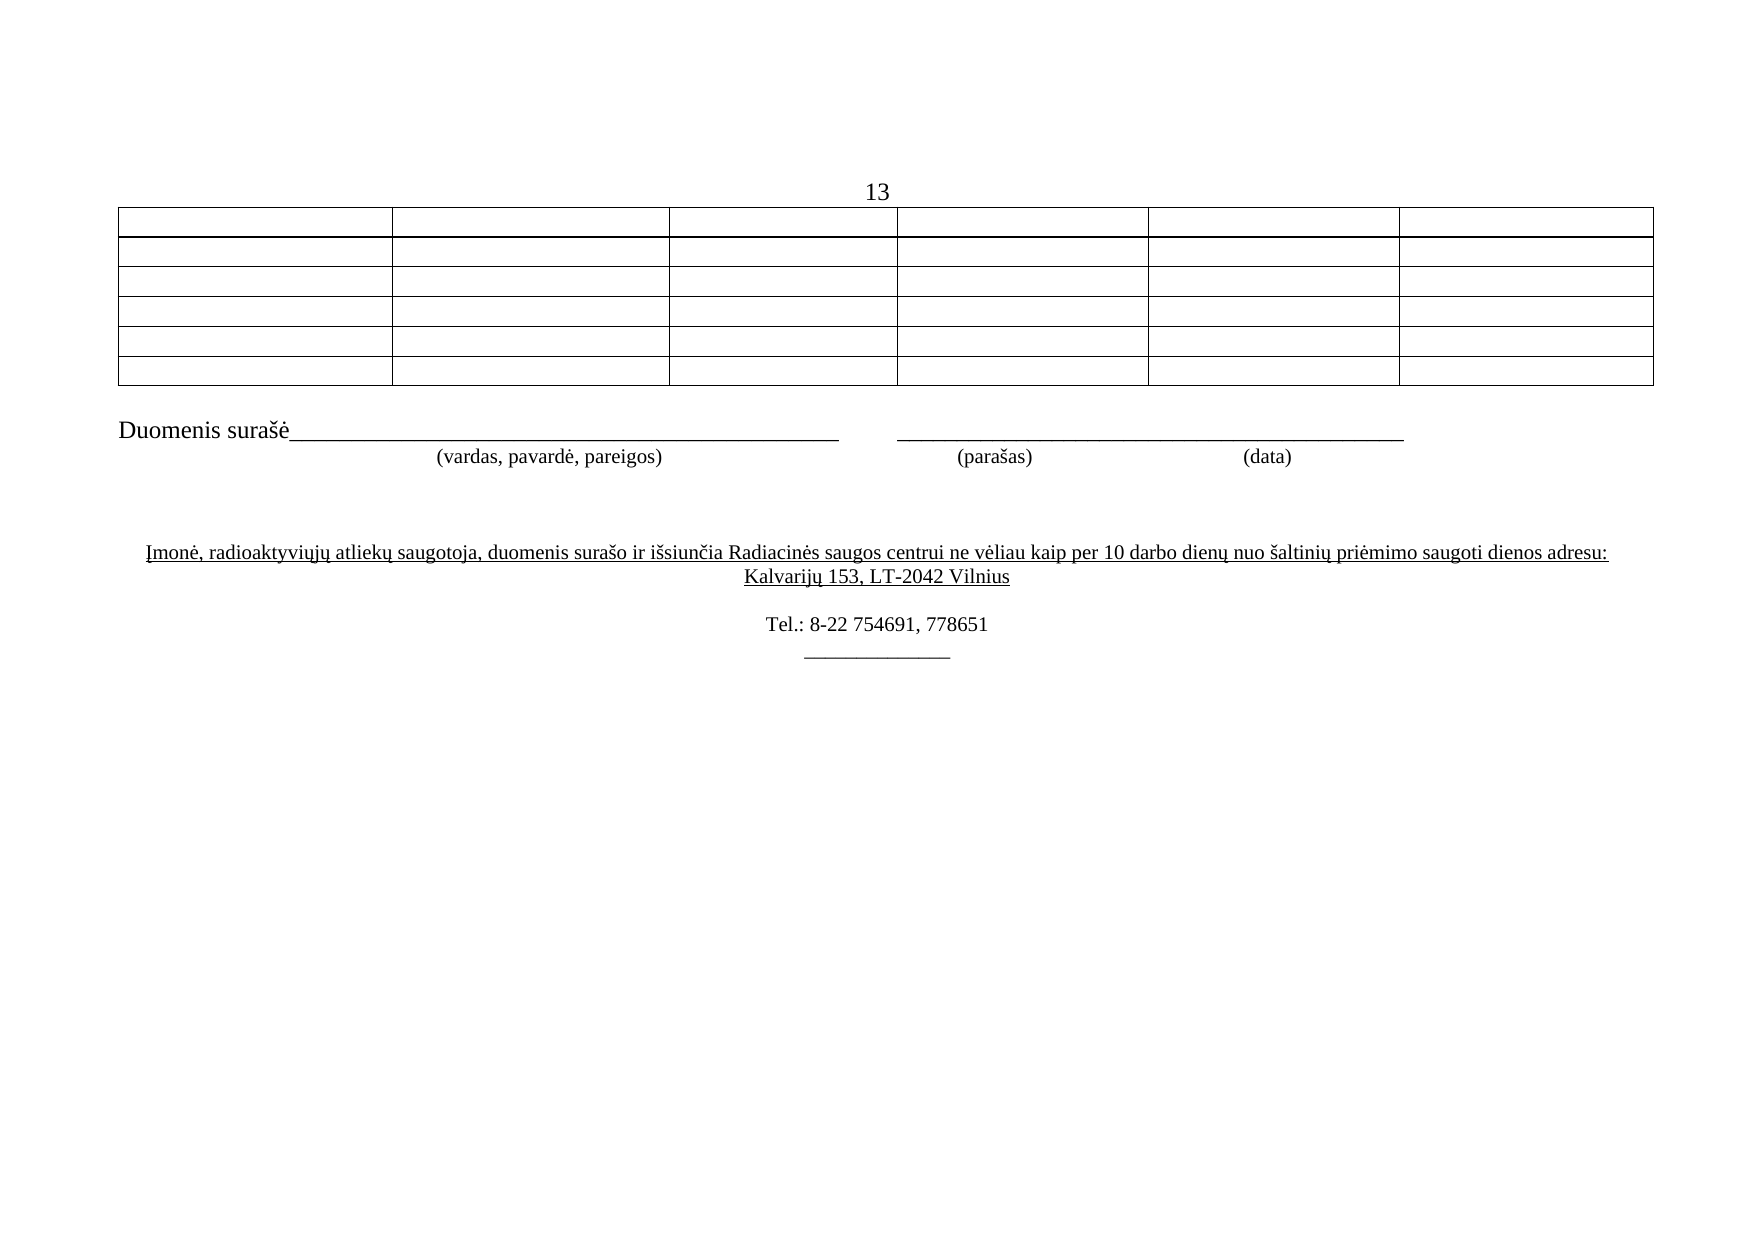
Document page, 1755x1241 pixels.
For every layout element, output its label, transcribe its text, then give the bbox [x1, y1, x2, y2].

table_cell [898, 297, 1148, 326]
table_cell [393, 208, 669, 236]
table_cell [1149, 208, 1399, 236]
table_cell [119, 327, 392, 356]
table_cell [1149, 297, 1399, 326]
table_cell [670, 357, 897, 385]
table_cell [1400, 238, 1653, 266]
table_cell [393, 238, 669, 266]
table_cell [393, 297, 669, 326]
text ______________ [118, 636, 1636, 661]
text Duomenis surašė [118, 415, 1636, 444]
table_cell [898, 267, 1148, 296]
table_cell [1400, 357, 1653, 385]
table_cell [119, 267, 392, 296]
text Kalvarijų 153, LT-2042 Vilnius [118, 564, 1636, 588]
table_cell [670, 208, 897, 236]
table_cell [898, 238, 1148, 266]
table_cell [119, 297, 392, 326]
text (vardas, pavardė, pareigos) (parašas) (data) [118, 444, 1636, 468]
table_cell [119, 208, 392, 236]
table_cell [898, 208, 1148, 236]
text Tel.: 8-22 754691, 778651 [118, 612, 1636, 636]
table_cell [1149, 267, 1399, 296]
table_cell [119, 357, 392, 385]
table_cell [1400, 297, 1653, 326]
table_cell [119, 238, 392, 266]
table_cell [670, 297, 897, 326]
table_cell [898, 357, 1148, 385]
table_cell [670, 238, 897, 266]
table_cell [898, 327, 1148, 356]
text Įmonė, radioaktyviųjų atliekų saugotoja, duomenis surašo ir išsiunčia Radiacinės saugos centrui ne vėliau kaip per 10 darbo dienų nuo šaltinių priėmimo saugoti dienos adresu: [118, 540, 1636, 564]
table_cell [393, 327, 669, 356]
table_cell [670, 267, 897, 296]
table_cell [393, 357, 669, 385]
table_cell [670, 327, 897, 356]
table_cell [1400, 267, 1653, 296]
table_cell [1149, 327, 1399, 356]
table_cell [1149, 357, 1399, 385]
table_cell [1400, 327, 1653, 356]
table_cell [393, 267, 669, 296]
table_cell [1400, 208, 1653, 236]
table_cell [1149, 238, 1399, 266]
